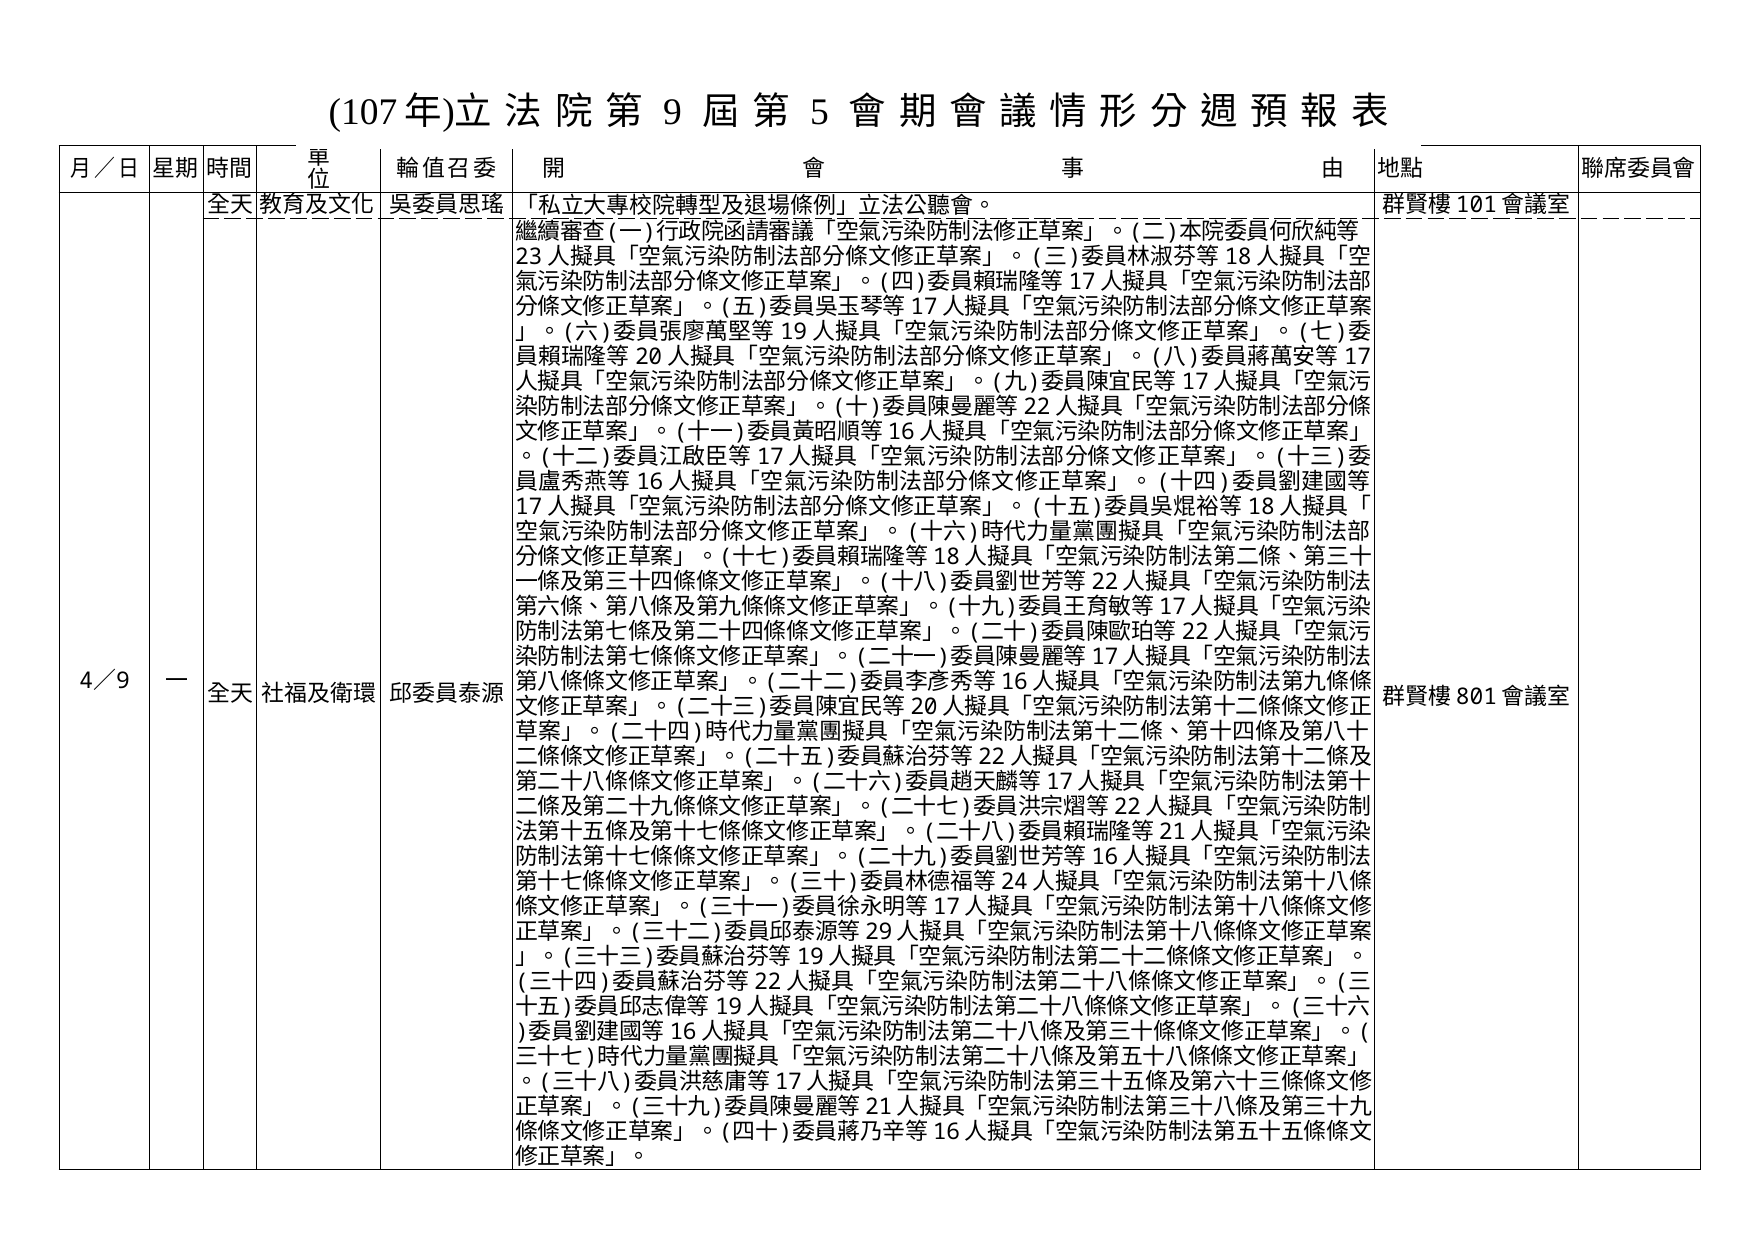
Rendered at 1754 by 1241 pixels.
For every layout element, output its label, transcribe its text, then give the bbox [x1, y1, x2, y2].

table_header 月／日 [60, 146, 149, 192]
table_cell 繼續審查(一)行政院函請審議「空氣污染防制法修正草案」。(二)本院委員何欣純等 23人擬具「空氣污染防制法部分條文修正草案」。(三)委員林淑芬等18人擬具「空氣污染防制法部分條文修正草案」。(四)委員賴瑞隆等17人擬具「空氣污染防制法部分條文修正草案」。(五)委員吳玉琴等17人擬具「空氣污染防制法部分條文修正草案」。(六)委員張廖萬堅等19人擬具「空氣污染防制法部分條文修正草案」。(七)委員賴瑞隆等20人擬具「空氣污染防制法部分條文修正草案」。(八)委員蔣萬安等17人擬具「空氣污染防制法部分條文修正草案」。(九)委員陳宜民等17人擬具「空氣污染防制法部分條文修正草案」。(十)委員陳曼麗等22人擬具「空氣污染防制法部分條文修正草案」。(十一)委員黃昭順等16人擬具「空氣污染防制法部分條文修正草案」。(十二)委員江啟臣等17人擬具「空氣污染防制法部分條文修正草案」。(十三)委員盧秀燕等16人擬具「空氣污染防制法部分條文修正草案」。(十四)委員劉建國等17人擬具「空氣污染防制法部分條文修正草案」。(十五)委員吳焜裕等18人擬具「空氣污染防制法部分條文修正草案」。(十六)時代力量黨團擬具「空氣污染防制法部分條文修正草案」。(十七)委員賴瑞隆等18人擬具「空氣污染防制法第二條、第三十一條及第三十四條條文修正草案」。(十八)委員劉世芳等22人擬具「空氣污染防制法第六條、第八條及第九條條文修正草案」。(十九)委員王育敏等17人擬具「空氣污染防制法第七條及第二十四條條文修正草案」。(二十)委員陳歐珀等22人擬具「空氣污染防制法第七條條文修正草案」。(二十一)委員陳曼麗等17人擬具「空氣污染防制法第八條條文修正草案」。(二十二)委員李彥秀等16人擬具「空氣污染防制法第九條條文修正草案」。(二十三)委員陳宜民等20人擬具「空氣污染防制法第十二條條文修正草案」。(二十四)時代力量黨團擬具「空氣污染防制法第十二條、第十四條及第八十二條條文修正草案」。(二十五)委員蘇治芬等22人擬具「空氣污染防制法第十二條及第二十八條條文修正草案」。(二十六)委員趙天麟等17人擬具「空氣污染防制法第十二條及第二十九條條文修正草案」。(二十七)委員洪宗熠等22人擬具「空氣污染防制法第十五條及第十七條條文修正草案」。(二十八)委員賴瑞隆等21人擬具「空氣污染防制法第十七條條文修正草案」。(二十九)委員劉世芳等16人擬具「空氣污染防制法第十七條條文修正草案」。(三十)委員林德福等24人擬具「空氣污染防制法第十八條條文修正草案」。(三十一)委員徐永明等17人擬具「空氣污染防制法第十八條條文修正草案」。(三十二)委員邱泰源等29人擬具「空氣污染防制法第十八條條文修正草案」。(三十三)委員蘇治芬等19人擬具「空氣污染防制法第二十二條條文修正草案」。(三十四)委員蘇治芬等22人擬具「空氣污染防制法第二十八條條文修正草案」。(三十五)委員邱志偉等19人擬具「空氣污染防制法第二十八條條文修正草案」。(三十六)委員劉建國等16人擬具「空氣污染防制法第二十八條及第三十條條文修正草案」。(三十七)時代力量黨團擬具「空氣污染防制法第二十八條及第五十八條條文修正草案」。(三十八)委員洪慈庸等17人擬具「空氣污染防制法第三十五條及第六十三條條文修正草案」。(三十九)委員陳曼麗等21人擬具「空氣污染防制法第三十八條及第三十九條條文修正草案」。(四十)委員蔣乃辛等16人擬具「空氣污染防制法第五十五條條文修正草案」。 [513, 218, 1374, 1169]
table_cell 社福及衛環 [257, 218, 380, 1169]
table_cell 「私立大專校院轉型及退場條例」立法公聽會。 [513, 193, 1374, 218]
table_header 聯席委員會 [1579, 146, 1700, 192]
table_header 星期 [150, 146, 203, 192]
table_cell [1579, 218, 1700, 1169]
table_cell [1579, 193, 1700, 218]
table_cell 全天 [204, 193, 256, 218]
table_header 時間 [204, 146, 256, 192]
table_cell 4／9 [60, 193, 149, 1169]
table_header 輪值召委 [381, 149, 512, 192]
table_cell 吳委員思瑤 [381, 193, 512, 218]
table_header 地點 [1375, 146, 1578, 192]
text (107年)立法院第9屆第5會期會議情形分週預報表 [311, 81, 1406, 136]
table_cell 群賢樓101會議室 [1375, 193, 1578, 218]
table_cell 群賢樓801會議室 [1375, 218, 1578, 1169]
table_cell 一 [150, 193, 203, 1169]
table_header 開會事由 [513, 149, 1374, 192]
table_header 單 位 [257, 146, 380, 192]
table_cell 教育及文化 [257, 193, 380, 218]
table_cell 全天 [204, 218, 256, 1169]
table_cell 邱委員泰源 [381, 218, 512, 1169]
